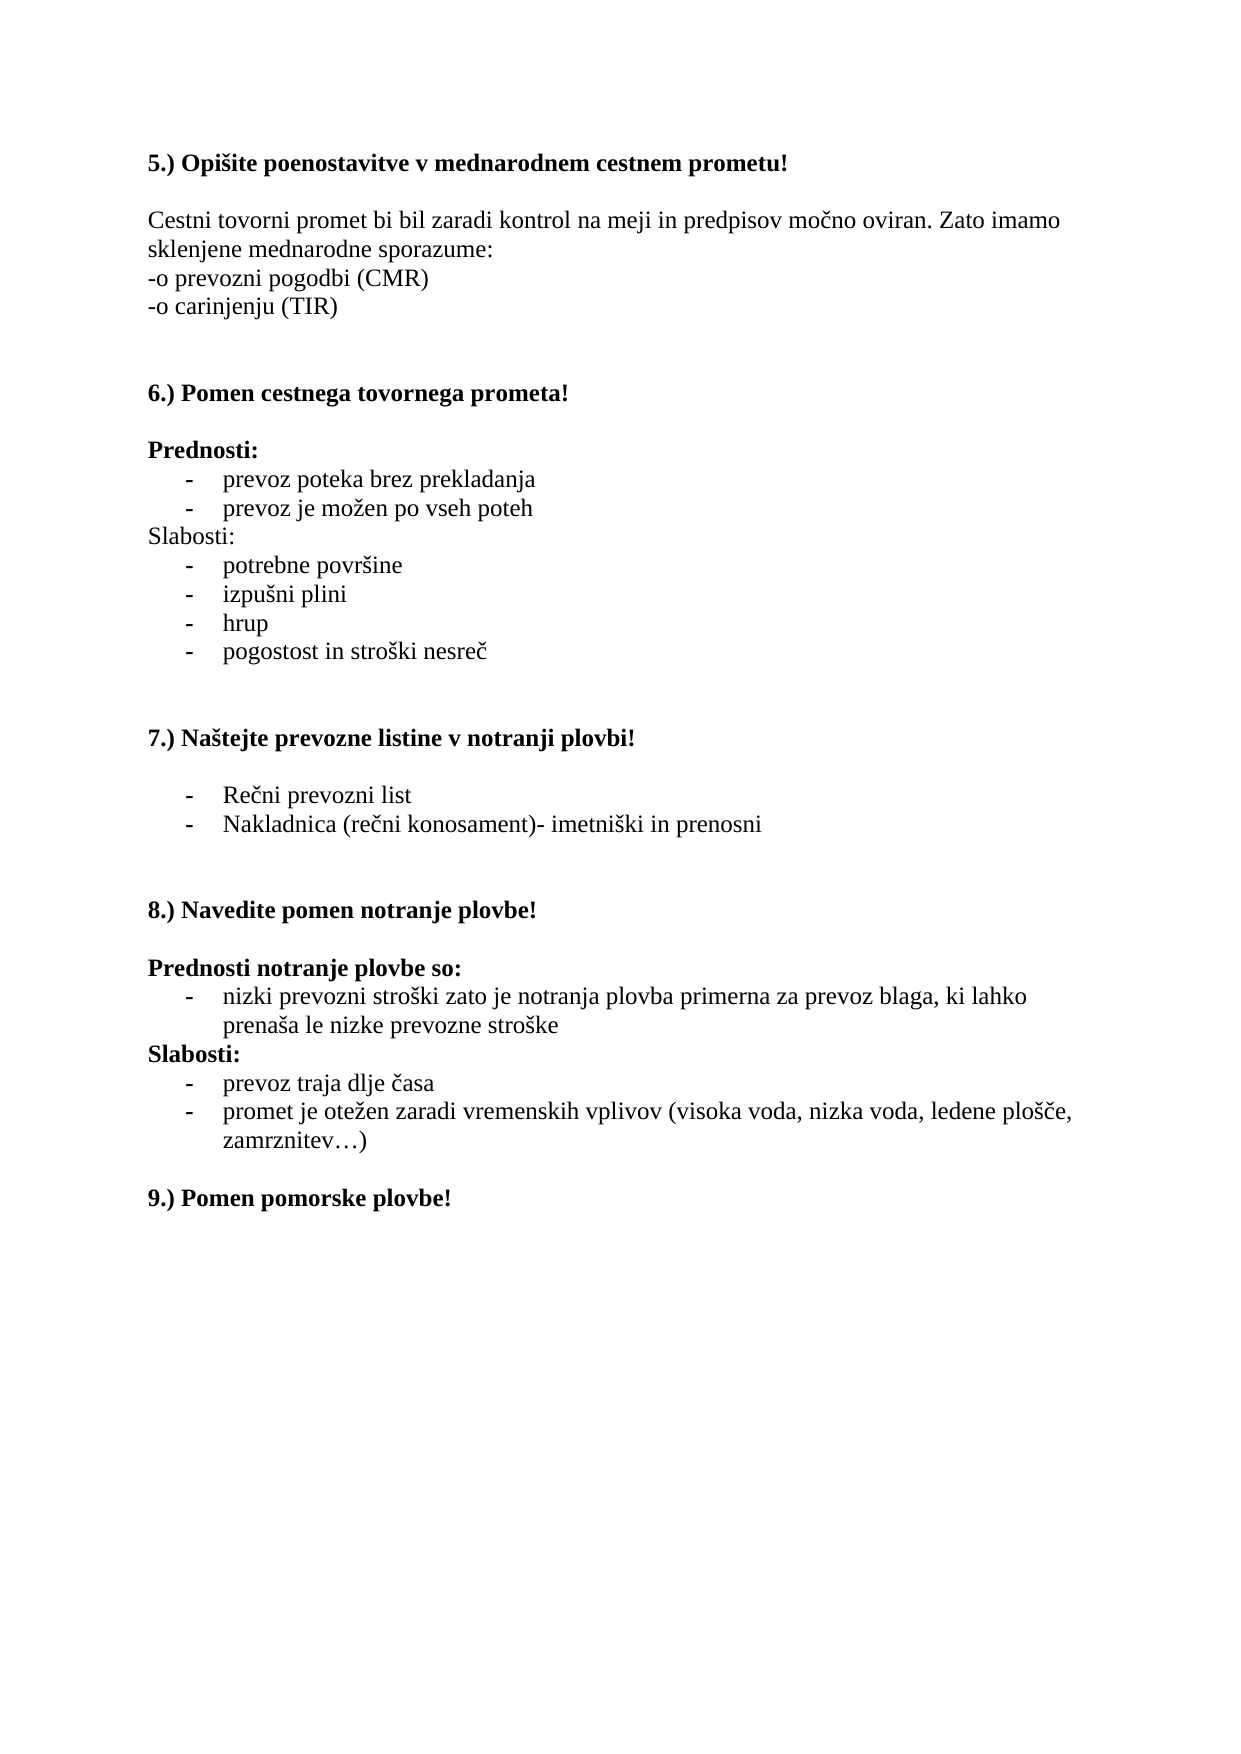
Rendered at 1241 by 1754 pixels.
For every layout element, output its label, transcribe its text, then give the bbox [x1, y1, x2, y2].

text 8.) Navedite pomen notranje plovbe! [148, 895, 1093, 924]
list promet je otežen zaradi vremenskih vplivov (visoka voda, nizka voda, ledene plošče, zamrznitev…) [185, 1096, 1093, 1154]
list pogostost in stroški nesreč [185, 636, 1093, 665]
text 5.) Opišite poenostavitve v mednarodnem cestnem prometu! [148, 148, 1093, 176]
list Rečni prevozni list [185, 780, 1093, 809]
list potrebne površine [185, 550, 1093, 579]
text 9.) Pomen pomorske plovbe! [148, 1183, 1093, 1211]
text Slabosti: [148, 1039, 1093, 1068]
text -o carinjenju (TIR) [148, 291, 1093, 320]
text Prednosti: [148, 435, 1093, 464]
text -o prevozni pogodbi (CMR) [148, 263, 1093, 291]
list prevoz traja dlje časa [185, 1068, 1093, 1096]
list nizki prevozni stroški zato je notranja plovba primerna za prevoz blaga, ki lahko prenaša le nizke prevozne stroške [185, 981, 1093, 1039]
list hrup [185, 608, 1093, 636]
list prevoz poteka brez prekladanja [185, 464, 1093, 493]
list izpušni plini [185, 579, 1093, 608]
text Cestni tovorni promet bi bil zaradi kontrol na meji in predpisov močno oviran. Zato imamo sklenjene mednarodne sporazume: [148, 205, 1093, 263]
text Prednosti notranje plovbe so: [148, 953, 1093, 981]
list Nakladnica (rečni konosament)- imetniški in prenosni [185, 809, 1093, 838]
text Slabosti: [148, 521, 1093, 550]
list prevoz je možen po vseh poteh [185, 493, 1093, 521]
text 6.) Pomen cestnega tovornega prometa! [148, 378, 1093, 406]
text 7.) Naštejte prevozne listine v notranji plovbi! [148, 723, 1093, 751]
